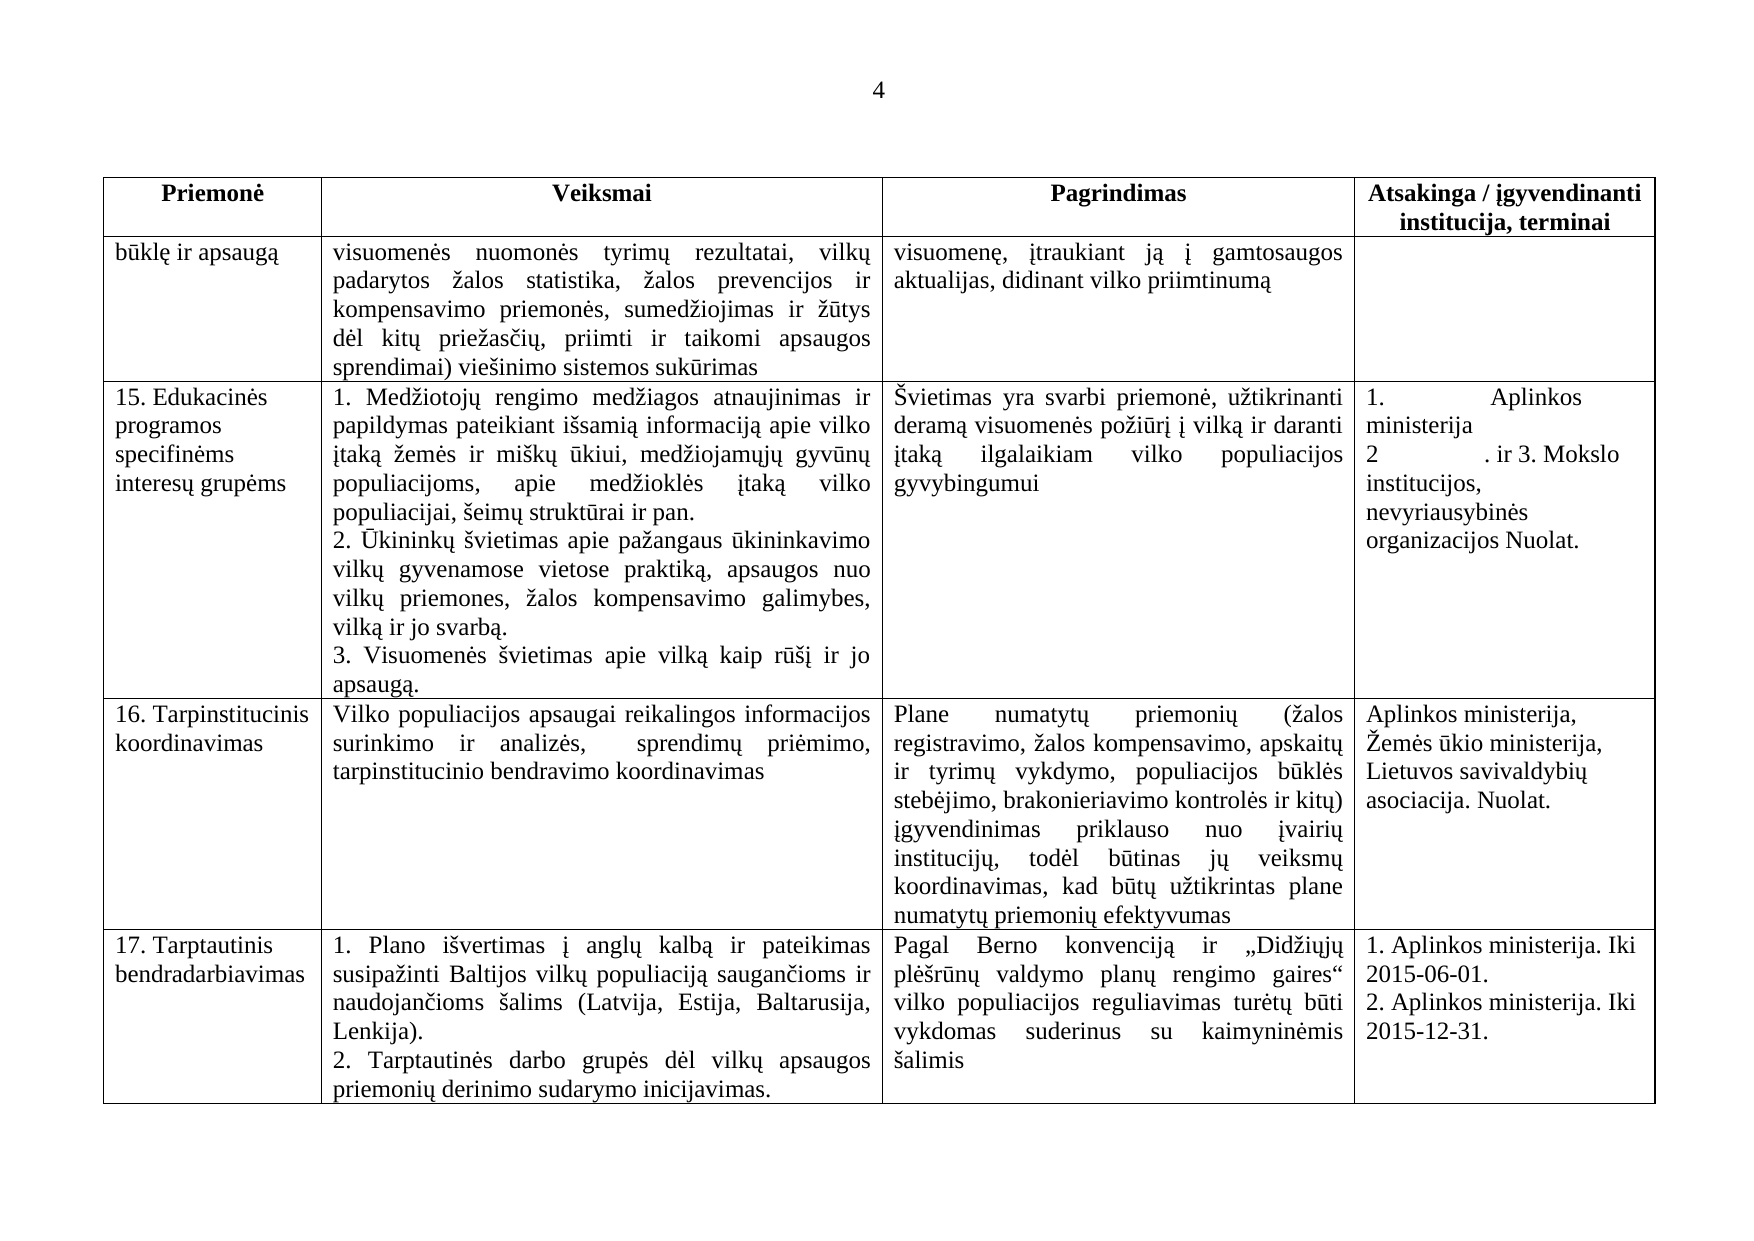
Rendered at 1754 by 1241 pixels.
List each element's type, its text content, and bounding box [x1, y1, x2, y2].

table_header Atsakinga / įgyvendinanti institucija, terminai [1355, 178, 1654, 236]
table_cell 1. Aplinkos ministerija. Iki 2015-06-01. 2. Aplinkos ministerija. Iki 2015-12-31. [1355, 930, 1654, 1102]
table_cell būklę ir apsaugą [104, 237, 321, 381]
table_cell 1. Medžiotojų rengimo medžiagos atnaujinimas ir papildymas pateikiant išsamią informaciją apie vilko įtaką žemės ir miškų ūkiui, medžiojamųjų gyvūnų populiacijoms, apie medžioklės įtaką vilko populiacijai, šeimų struktūrai ir pan. 2. Ūkininkų švietimas apie pažangaus ūkininkavimo vilkų gyvenamose vietose praktiką, apsaugos nuo vilkų priemones, žalos kompensavimo galimybes, vilką ir jo svarbą. 3. Visuomenės švietimas apie vilką kaip rūšį ir jo apsaugą. [322, 382, 882, 698]
table_cell Aplinkos ministerija, Žemės ūkio ministerija, Lietuvos savivaldybių asociacija. Nuolat. [1355, 699, 1654, 929]
table_cell 1. Plano išvertimas į anglų kalbą ir pateikimas susipažinti Baltijos vilkų populiaciją saugančioms ir naudojančioms šalims (Latvija, Estija, Baltarusija, Lenkija). 2. Tarptautinės darbo grupės dėl vilkų apsaugos priemonių derinimo sudarymo inicijavimas. [322, 930, 882, 1102]
table_cell visuomenę, įtraukiant ją į gamtosaugos aktualijas, didinant vilko priimtinumą [883, 237, 1354, 381]
table_cell 17. Tarptautinis bendradarbiavimas [104, 930, 321, 1102]
table_cell Švietimas yra svarbi priemonė, užtikrinanti deramą visuomenės požiūrį į vilką ir daranti įtaką ilgalaikiam vilko populiacijos gyvybingumui [883, 382, 1354, 698]
table_header Priemonė [104, 178, 321, 236]
table_cell Vilko populiacijos apsaugai reikalingos informacijos surinkimo ir analizės, sprendimų priėmimo, tarpinstitucinio bendravimo koordinavimas [322, 699, 882, 929]
table_cell Pagal Berno konvenciją ir „Didžiųjų plėšrūnų valdymo planų rengimo gaires“ vilko populiacijos reguliavimas turėtų būti vykdomas suderinus su kaimyninėmis šalimis [883, 930, 1354, 1102]
table_cell 1. Aplinkos ministerija 2 . ir 3. Mokslo institucijos, nevyriausybinės organizacijos Nuolat. [1355, 382, 1654, 698]
table_cell 16. Tarpinstitucinis koordinavimas [104, 699, 321, 929]
table_header Veiksmai [322, 178, 882, 236]
table_cell 15. Edukacinės programos specifinėms interesų grupėms [104, 382, 321, 698]
table_cell visuomenės nuomonės tyrimų rezultatai, vilkų padarytos žalos statistika, žalos prevencijos ir kompensavimo priemonės, sumedžiojimas ir žūtys dėl kitų priežasčių, priimti ir taikomi apsaugos sprendimai) viešinimo sistemos sukūrimas [322, 237, 882, 381]
table_cell Plane numatytų priemonių (žalos registravimo, žalos kompensavimo, apskaitų ir tyrimų vykdymo, populiacijos būklės stebėjimo, brakonieriavimo kontrolės ir kitų) įgyvendinimas priklauso nuo įvairių institucijų, todėl būtinas jų veiksmų koordinavimas, kad būtų užtikrintas plane numatytų priemonių efektyvumas [883, 699, 1354, 929]
table_cell [1355, 237, 1654, 381]
table_header Pagrindimas [883, 178, 1354, 236]
